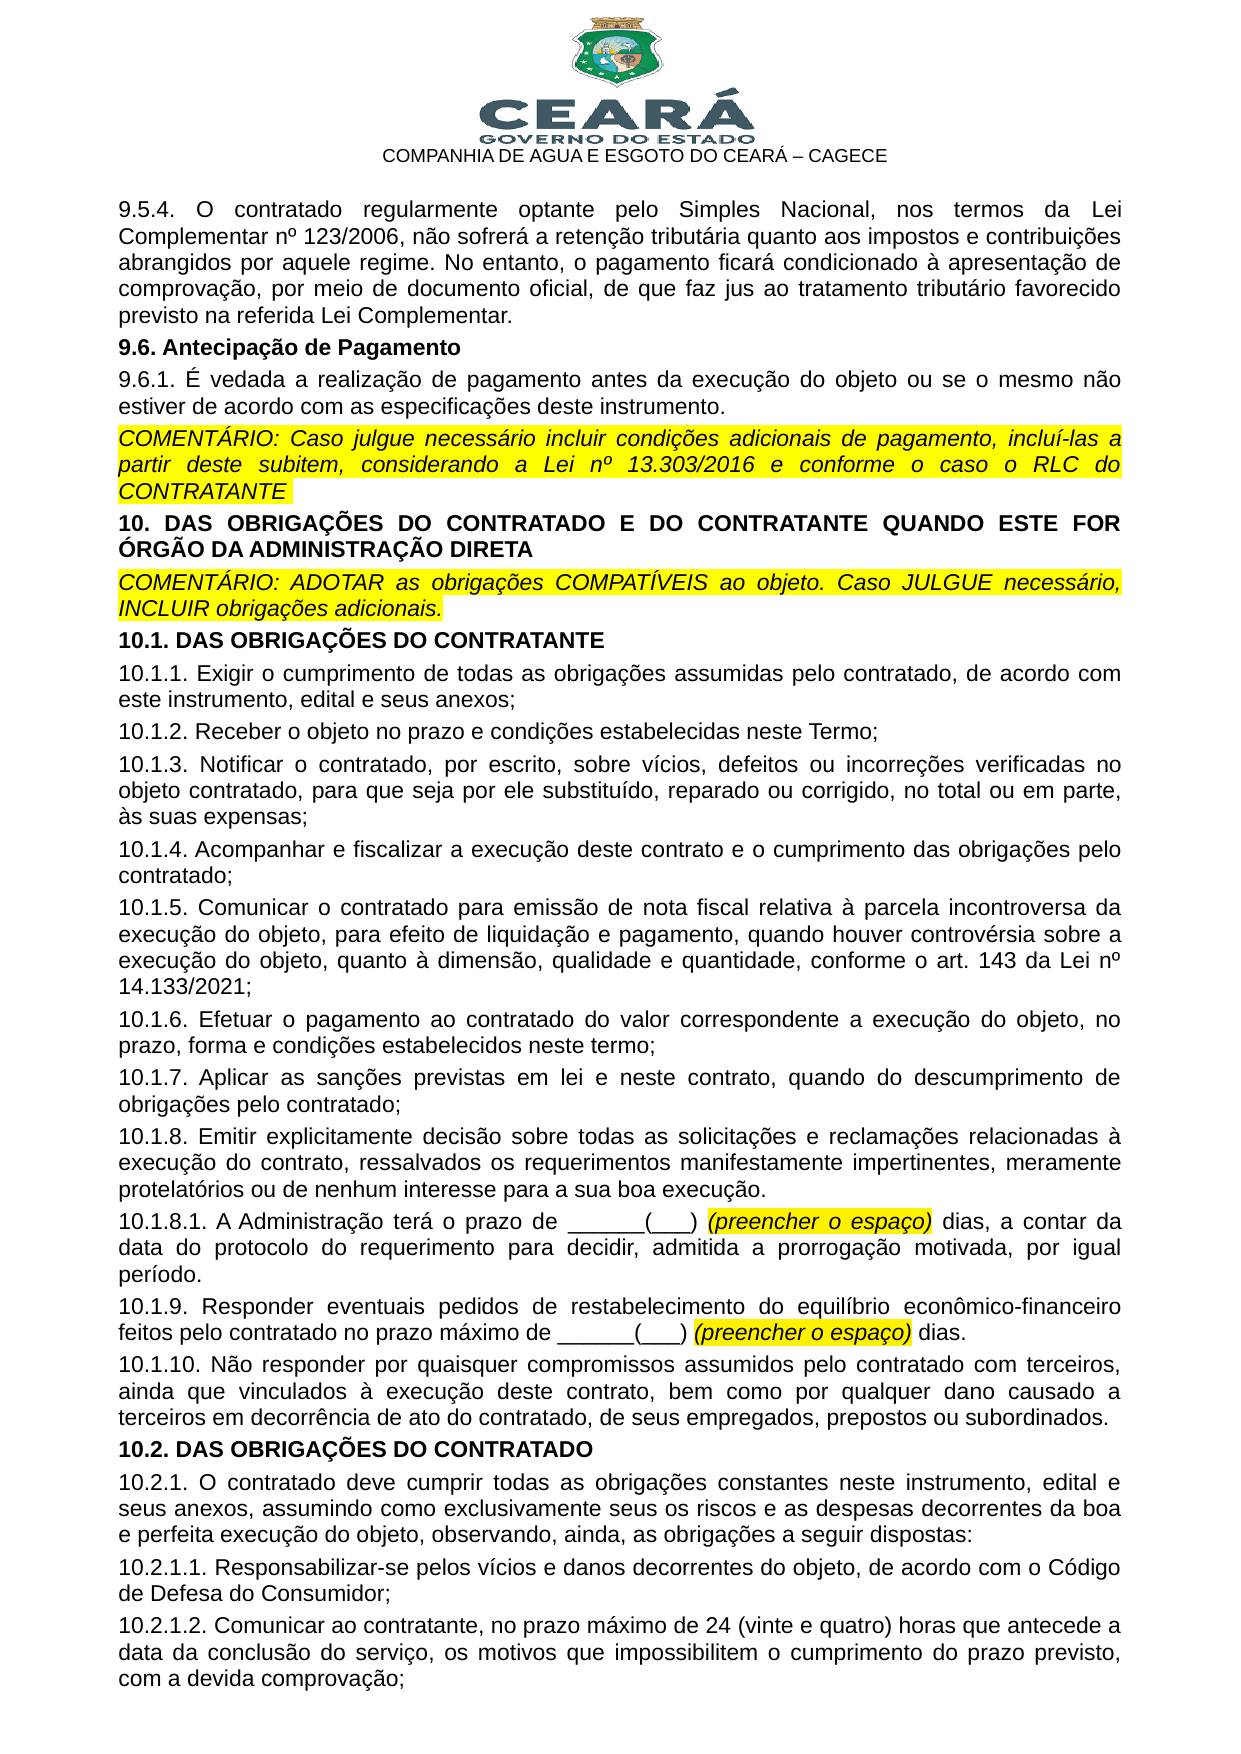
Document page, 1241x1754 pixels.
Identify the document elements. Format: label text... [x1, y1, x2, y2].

text 10.2.1.2. Comunicar ao contratante, no prazo máximo de 24 (vinte e quatro) horas que antecede a data da conclusão do serviço, os motivos que impossibilitem o cumprimento do prazo previsto, com a devida comprovação; [118, 1612, 1122, 1691]
text 10.2.1. O contratado deve cumprir todas as obrigações constantes neste instrumento, edital e seus anexos, assumindo como exclusivamente seus os riscos e as despesas decorrentes da boa e perfeita execução do objeto, observando, ainda, as obrigações a seguir dispostas: [118, 1469, 1122, 1548]
text 10.2. DAS OBRIGAÇÕES DO CONTRATADO [118, 1436, 1122, 1463]
text 10.1.5. Comunicar o contratado para emissão de nota fiscal relativa à parcela incontroversa da execução do objeto, para efeito de liquidação e pagamento, quando houver controvérsia sobre a execução do objeto, quanto à dimensão, qualidade e quantidade, conforme o art. 143 da Lei nº 14.133/2021; [118, 894, 1122, 999]
text 9.6.1. É vedada a realização de pagamento antes da execução do objeto ou se o mesmo não estiver de acordo com as especificações deste instrumento. [118, 366, 1122, 419]
text 10.1.2. Receber o objeto no prazo e condições estabelecidas neste Termo; [118, 718, 1122, 744]
text 10.1. DAS OBRIGAÇÕES DO CONTRATANTE [118, 627, 1122, 654]
text COMENTÁRIO: Caso julgue necessário incluir condições adicionais de pagamento, incluí-las a partir deste subitem, considerando a Lei nº 13.303/2016 e conforme o caso o RLC do CONTRATANTE [118, 425, 1122, 504]
text COMENTÁRIO: ADOTAR as obrigações COMPATÍVEIS ao objeto. Caso JULGUE necessário, INCLUIR obrigações adicionais. [118, 569, 1122, 621]
text 10.1.7. Aplicar as sanções previstas em lei e neste contrato, quando do descumprimento de obrigações pelo contratado; [118, 1064, 1122, 1117]
text 10. DAS OBRIGAÇÕES DO CONTRATADO E DO CONTRATANTE QUANDO ESTE FOR ÓRGÃO DA ADMINISTRAÇÃO DIRETA [118, 510, 1122, 563]
text 10.1.9. Responder eventuais pedidos de restabelecimento do equilíbrio econômico-financeiro feitos pelo contratado no prazo máximo de ______(___) (preencher o espaço) dias. [118, 1293, 1122, 1346]
text 10.1.8. Emitir explicitamente decisão sobre todas as solicitações e reclamações relacionadas à execução do contrato, ressalvados os requerimentos manifestamente impertinentes, meramente protelatórios ou de nenhum interesse para a sua boa execução. [118, 1123, 1122, 1202]
text 10.1.10. Não responder por quaisquer compromissos assumidos pelo contratado com terceiros, ainda que vinculados à execução deste contrato, bem como por qualquer dano causado a terceiros em decorrência de ato do contratado, de seus empregados, prepostos ou subordinados. [118, 1351, 1122, 1431]
picture [453, 12, 782, 148]
text 9.6. Antecipação de Pagamento [118, 334, 1122, 360]
text 9.5.4. O contratado regularmente optante pelo Simples Nacional, nos termos da Lei Complementar nº 123/2006, não sofrerá a retenção tributária quanto aos impostos e contribuições abrangidos por aquele regime. No entanto, o pagamento ficará condicionado à apresentação de comprovação, por meio de documento oficial, de que faz jus ao tratamento tributário favorecido previsto na referida Lei Complementar. [118, 196, 1122, 328]
text 10.2.1.1. Responsabilizar-se pelos vícios e danos decorrentes do objeto, de acordo com o Código de Defesa do Consumidor; [118, 1554, 1122, 1606]
text 10.1.4. Acompanhar e fiscalizar a execução deste contrato e o cumprimento das obrigações pelo contratado; [118, 836, 1122, 888]
text 10.1.8.1. A Administração terá o prazo de ______(___) (preencher o espaço) dias, a contar da data do protocolo do requerimento para decidir, admitida a prorrogação motivada, por igual período. [118, 1208, 1122, 1287]
text 10.1.3. Notificar o contratado, por escrito, sobre vícios, defeitos ou incorreções verificadas no objeto contratado, para que seja por ele substituído, reparado ou corrigido, no total ou em parte, às suas expensas; [118, 751, 1122, 829]
text 10.1.1. Exigir o cumprimento de todas as obrigações assumidas pelo contratado, de acordo com este instrumento, edital e seus anexos; [118, 659, 1122, 712]
text 10.1.6. Efetuar o pagamento ao contratado do valor correspondente a execução do objeto, no prazo, forma e condições estabelecidos neste termo; [118, 1006, 1122, 1058]
